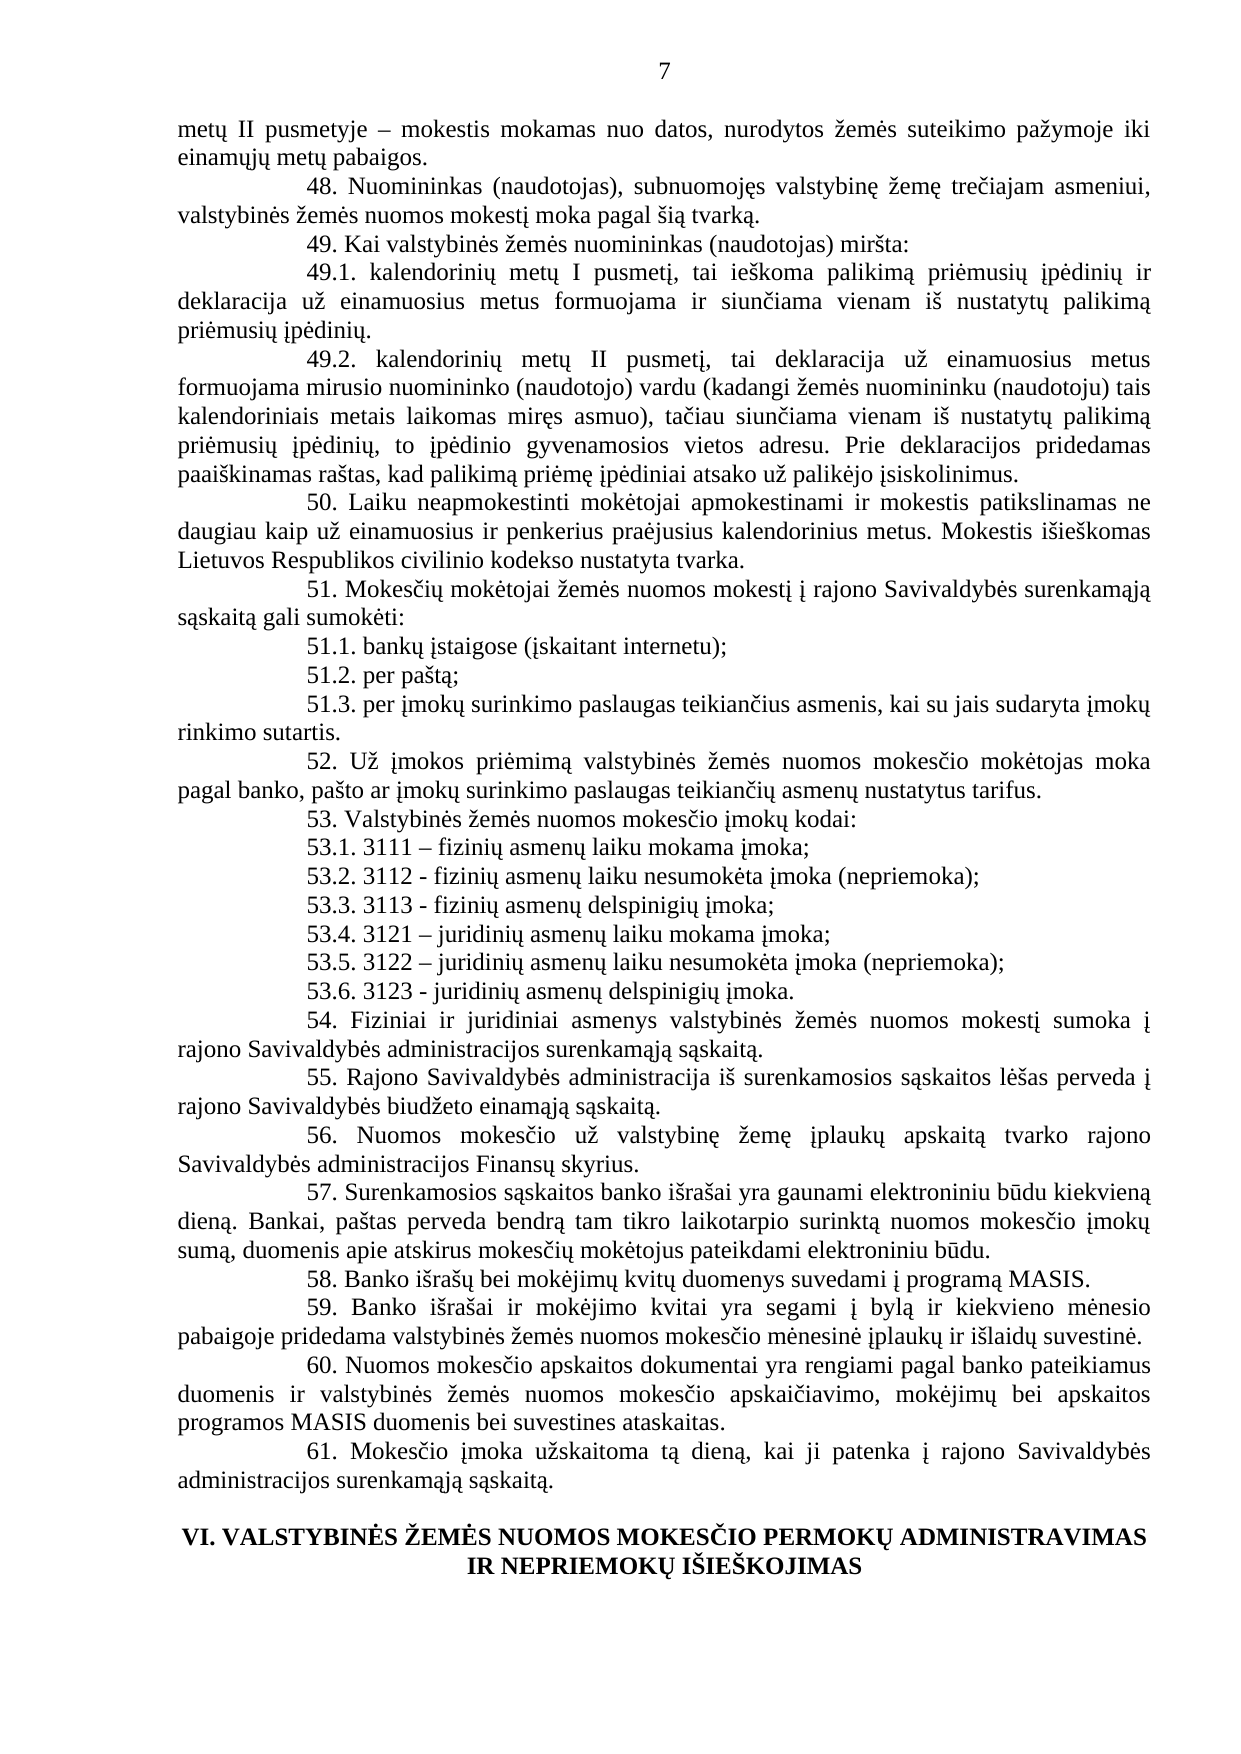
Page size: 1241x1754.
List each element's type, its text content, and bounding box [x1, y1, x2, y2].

text metų II pusmetyje – mokestis mokamas nuo datos, nurodytos žemės suteikimo pažymoje iki einamųjų metų pabaigos. [177, 114, 1152, 171]
text 51.1. bankų įstaigose (įskaitant internetu); [177, 631, 1152, 660]
text 49. Kai valstybinės žemės nuomininkas (naudotojas) miršta: [177, 229, 1152, 257]
text 49.2. kalendorinių metų II pusmetį, tai deklaracija už einamuosius metus formuojama mirusio nuomininko (naudotojo) vardu (kadangi žemės nuomininku (naudotoju) tais kalendoriniais metais laikomas miręs asmuo), tačiau siunčiama vienam iš nustatytų palikimą priėmusių įpėdinių, to įpėdinio gyvenamosios vietos adresu. Prie deklaracijos pridedamas paaiškinamas raštas, kad palikimą priėmę įpėdiniai atsako už palikėjo įsiskolinimus. [177, 344, 1152, 487]
text 54. Fiziniai ir juridiniai asmenys valstybinės žemės nuomos mokestį sumoka į rajono Savivaldybės administracijos surenkamąją sąskaitą. [177, 1005, 1152, 1062]
text 53.3. 3113 - fizinių asmenų delspinigių įmoka; [177, 890, 1152, 919]
text 48. Nuomininkas (naudotojas), subnuomojęs valstybinę žemę trečiajam asmeniui, valstybinės žemės nuomos mokestį moka pagal šią tvarką. [177, 171, 1152, 229]
text 60. Nuomos mokesčio apskaitos dokumentai yra rengiami pagal banko pateikiamus duomenis ir valstybinės žemės nuomos mokesčio apskaičiavimo, mokėjimų bei apskaitos programos MASIS duomenis bei suvestines ataskaitas. [177, 1350, 1152, 1436]
text 53.4. 3121 – juridinių asmenų laiku mokama įmoka; [177, 919, 1152, 947]
text 52. Už įmokos priėmimą valstybinės žemės nuomos mokesčio mokėtojas moka pagal banko, pašto ar įmokų surinkimo paslaugas teikiančių asmenų nustatytus tarifus. [177, 746, 1152, 804]
text 53.6. 3123 - juridinių asmenų delspinigių įmoka. [177, 976, 1152, 1005]
text 57. Surenkamosios sąskaitos banko išrašai yra gaunami elektroniniu būdu kiekvieną dieną. Bankai, paštas perveda bendrą tam tikro laikotarpio surinktą nuomos mokesčio įmokų sumą, duomenis apie atskirus mokesčių mokėtojus pateikdami elektroniniu būdu. [177, 1177, 1152, 1264]
text 55. Rajono Savivaldybės administracija iš surenkamosios sąskaitos lėšas perveda į rajono Savivaldybės biudžeto einamąją sąskaitą. [177, 1062, 1152, 1120]
text 53.1. 3111 – fizinių asmenų laiku mokama įmoka; [177, 832, 1152, 861]
text VI. VALSTYBINĖS ŽEMĖS NUOMOS MOKESČIO PERMOKŲ ADMINISTRAVIMAS IR NEPRIEMOKŲ IŠIEŠKOJIMAS [177, 1522, 1152, 1580]
text 53. Valstybinės žemės nuomos mokesčio įmokų kodai: [177, 804, 1152, 832]
text 51.3. per įmokų surinkimo paslaugas teikiančius asmenis, kai su jais sudaryta įmokų rinkimo sutartis. [177, 689, 1152, 746]
text 53.5. 3122 – juridinių asmenų laiku nesumokėta įmoka (nepriemoka); [177, 947, 1152, 976]
text 49.1. kalendorinių metų I pusmetį, tai ieškoma palikimą priėmusių įpėdinių ir deklaracija už einamuosius metus formuojama ir siunčiama vienam iš nustatytų palikimą priėmusių įpėdinių. [177, 257, 1152, 344]
text 58. Banko išrašų bei mokėjimų kvitų duomenys suvedami į programą MASIS. [177, 1264, 1152, 1292]
text 53.2. 3112 - fizinių asmenų laiku nesumokėta įmoka (nepriemoka); [177, 861, 1152, 890]
text 51.2. per paštą; [177, 660, 1152, 689]
text 51. Mokesčių mokėtojai žemės nuomos mokestį į rajono Savivaldybės surenkamąją sąskaitą gali sumokėti: [177, 574, 1152, 631]
text 61. Mokesčio įmoka užskaitoma tą dieną, kai ji patenka į rajono Savivaldybės administracijos surenkamąją sąskaitą. [177, 1436, 1152, 1494]
text 56. Nuomos mokesčio už valstybinę žemę įplaukų apskaitą tvarko rajono Savivaldybės administracijos Finansų skyrius. [177, 1120, 1152, 1177]
text 50. Laiku neapmokestinti mokėtojai apmokestinami ir mokestis patikslinamas ne daugiau kaip už einamuosius ir penkerius praėjusius kalendorinius metus. Mokestis išieškomas Lietuvos Respublikos civilinio kodekso nustatyta tvarka. [177, 487, 1152, 574]
text 59. Banko išrašai ir mokėjimo kvitai yra segami į bylą ir kiekvieno mėnesio pabaigoje pridedama valstybinės žemės nuomos mokesčio mėnesinė įplaukų ir išlaidų suvestinė. [177, 1292, 1152, 1350]
